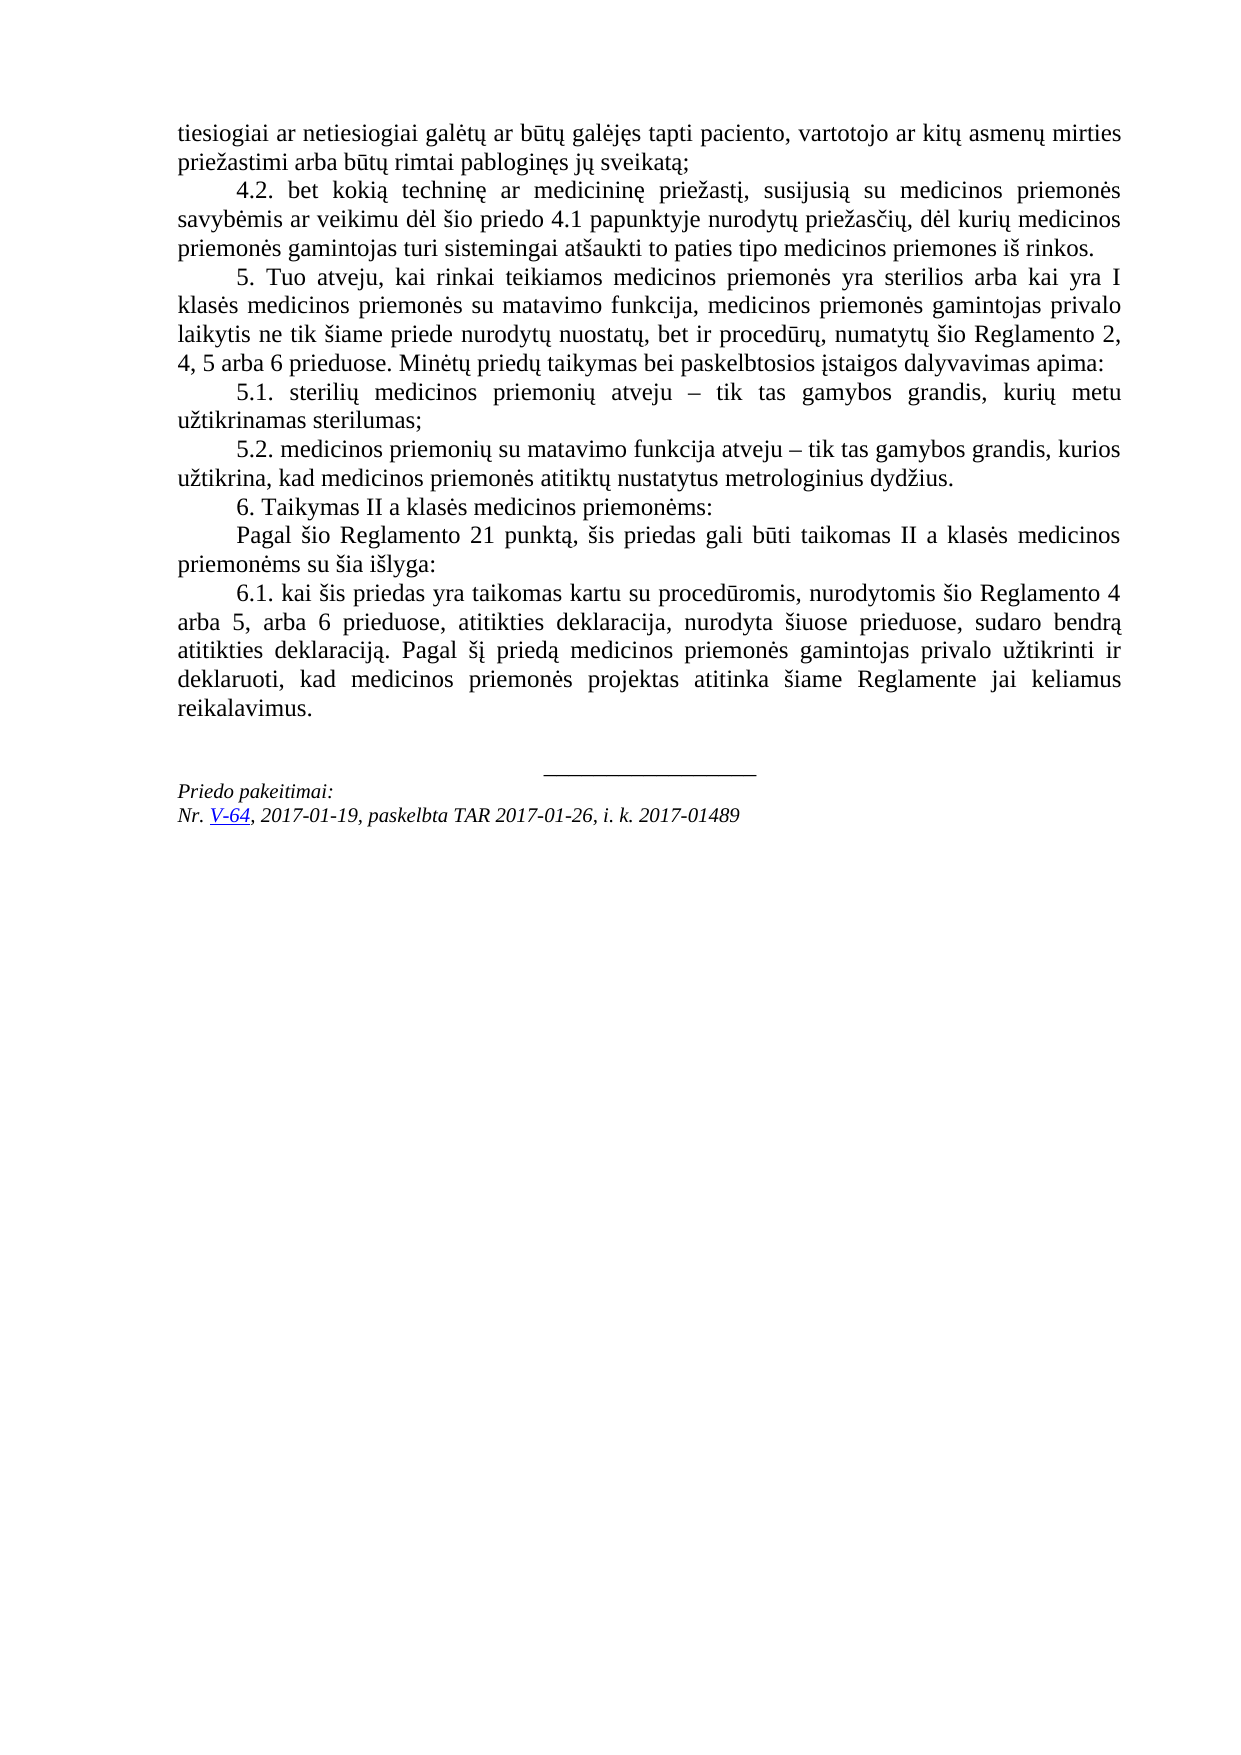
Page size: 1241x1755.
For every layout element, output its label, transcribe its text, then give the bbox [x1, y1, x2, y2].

text 6.1. kai šis priedas yra taikomas kartu su procedūromis, nurodytomis šio Reglamento 4 arba 5, arba 6 prieduose, atitikties deklaracija, nurodyta šiuose prieduose, sudaro bendrą atitikties deklaraciją. Pagal šį priedą medicinos priemonės gamintojas privalo užtikrinti ir deklaruoti, kad medicinos priemonės projektas atitinka šiame Reglamente jai keliamus reikalavimus. [177, 578, 1122, 722]
text Pagal šio Reglamento 21 punktą, šis priedas gali būti taikomas II a klasės medicinos priemonėms su šia išlyga: [177, 521, 1122, 578]
text _________________ [177, 751, 1122, 779]
text 5. Tuo atveju, kai rinkai teikiamos medicinos priemonės yra sterilios arba kai yra I klasės medicinos priemonės su matavimo funkcija, medicinos priemonės gamintojas privalo laikytis ne tik šiame priede nurodytų nuostatų, bet ir procedūrų, numatytų šio Reglamento 2, 4, 5 arba 6 prieduose. Minėtų priedų taikymas bei paskelbtosios įstaigos dalyvavimas apima: [177, 262, 1122, 377]
text 6. Taikymas II a klasės medicinos priemonėms: [177, 492, 1122, 521]
text Priedo pakeitimai: [177, 779, 1122, 803]
text Nr. V-64, 2017-01-19, paskelbta TAR 2017-01-26, i. k. 2017-01489 [177, 803, 1122, 827]
text 5.1. sterilių medicinos priemonių atveju – tik tas gamybos grandis, kurių metu užtikrinamas sterilumas; [177, 377, 1122, 434]
text tiesiogiai ar netiesiogiai galėtų ar būtų galėjęs tapti paciento, vartotojo ar kitų asmenų mirties priežastimi arba būtų rimtai pabloginęs jų sveikatą; [177, 118, 1122, 176]
text 5.2. medicinos priemonių su matavimo funkcija atveju – tik tas gamybos grandis, kurios užtikrina, kad medicinos priemonės atitiktų nustatytus metrologinius dydžius. [177, 434, 1122, 492]
text 4.2. bet kokią techninę ar medicininę priežastį, susijusią su medicinos priemonės savybėmis ar veikimu dėl šio priedo 4.1 papunktyje nurodytų priežasčių, dėl kurių medicinos priemonės gamintojas turi sistemingai atšaukti to paties tipo medicinos priemones iš rinkos. [177, 176, 1122, 262]
